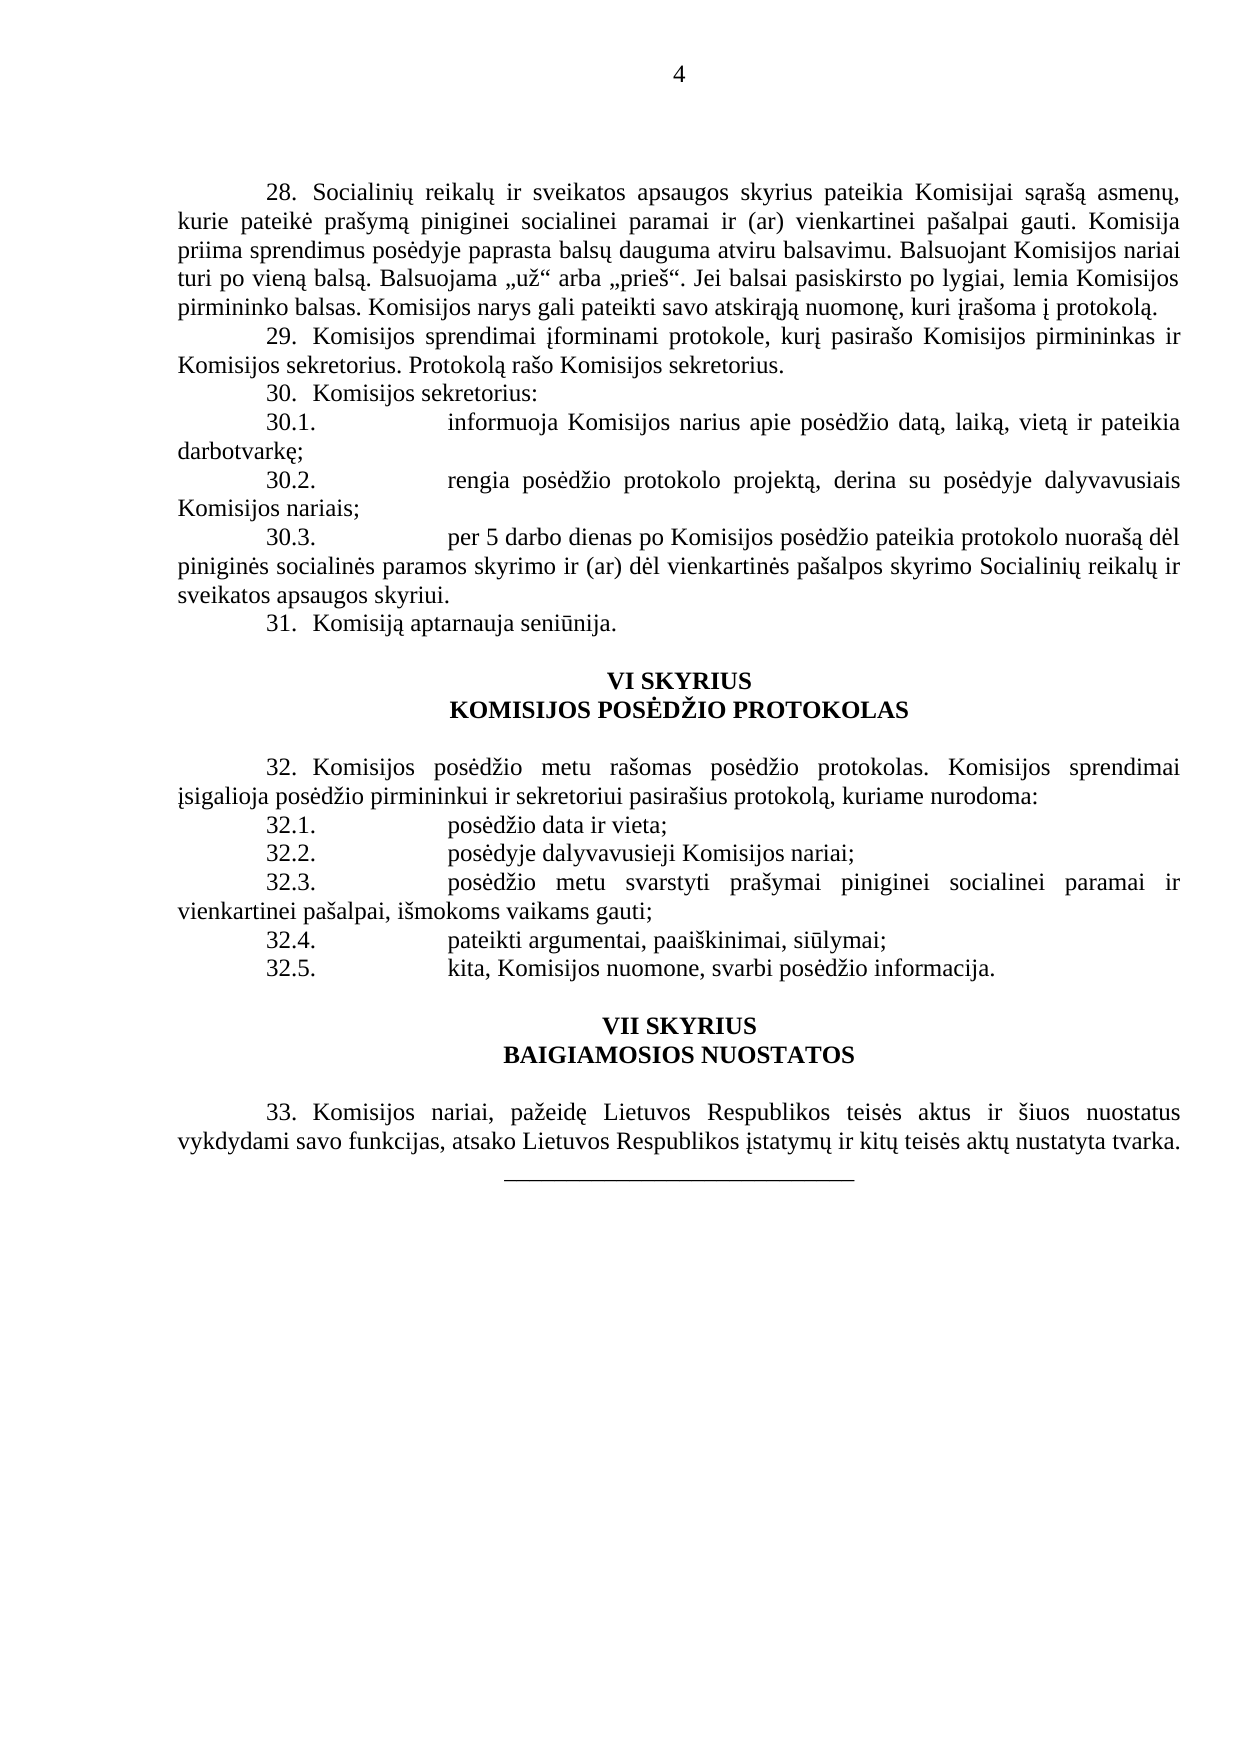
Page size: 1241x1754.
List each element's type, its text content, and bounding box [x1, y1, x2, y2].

text 30.3. per 5 darbo dienas po Komisijos posėdžio pateikia protokolo nuorašą dėl piniginės socialinės paramos skyrimo ir (ar) dėl vienkartinės pašalpos skyrimo Socialinių reikalų ir sveikatos apsaugos skyriui. [177, 522, 1181, 608]
text VII SKYRIUS [177, 1011, 1181, 1040]
text 28. Socialinių reikalų ir sveikatos apsaugos skyrius pateikia Komisijai sąrašą asmenų, kurie pateikė prašymą piniginei socialinei paramai ir (ar) vienkartinei pašalpai gauti. Komisija priima sprendimus posėdyje paprasta balsų dauguma atviru balsavimu. Balsuojant Komisijos nariai turi po vieną balsą. Balsuojama „už“ arba „prieš“. Jei balsai pasiskirsto po lygiai, lemia Komisijos pirmininko balsas. Komisijos narys gali pateikti savo atskirąją nuomonę, kuri įrašoma į protokolą. [177, 177, 1181, 321]
text BAIGIAMOSIOS NUOSTATOS [177, 1040, 1181, 1068]
text 32.1. posėdžio data ir vieta; [177, 810, 1181, 838]
text 29. Komisijos sprendimai įforminami protokole, kurį pasirašo Komisijos pirmininkas ir Komisijos sekretorius. Protokolą rašo Komisijos sekretorius. [177, 321, 1181, 378]
text ____________________________ [177, 1155, 1181, 1183]
text VI SKYRIUS [177, 666, 1181, 695]
text 32.5. kita, Komisijos nuomone, svarbi posėdžio informacija. [177, 953, 1181, 982]
text 32.4. pateikti argumentai, paaiškinimai, siūlymai; [177, 925, 1181, 953]
text 32.2. posėdyje dalyvavusieji Komisijos nariai; [177, 838, 1181, 867]
text 32.3. posėdžio metu svarstyti prašymai piniginei socialinei paramai ir vienkartinei pašalpai, išmokoms vaikams gauti; [177, 867, 1181, 925]
text 31. Komisiją aptarnauja seniūnija. [177, 608, 1181, 637]
text 33. Komisijos nariai, pažeidę Lietuvos Respublikos teisės aktus ir šiuos nuostatus vykdydami savo funkcijas, atsako Lietuvos Respublikos įstatymų ir kitų teisės aktų nustatyta tvarka. [177, 1097, 1181, 1155]
text 30. Komisijos sekretorius: [177, 378, 1181, 407]
text 32. Komisijos posėdžio metu rašomas posėdžio protokolas. Komisijos sprendimai įsigalioja posėdžio pirmininkui ir sekretoriui pasirašius protokolą, kuriame nurodoma: [177, 752, 1181, 810]
text 30.1. informuoja Komisijos narius apie posėdžio datą, laiką, vietą ir pateikia darbotvarkę; [177, 407, 1181, 465]
text 30.2. rengia posėdžio protokolo projektą, derina su posėdyje dalyvavusiais Komisijos nariais; [177, 465, 1181, 522]
text KOMISIJOS posėdžio protokolas [177, 695, 1181, 723]
